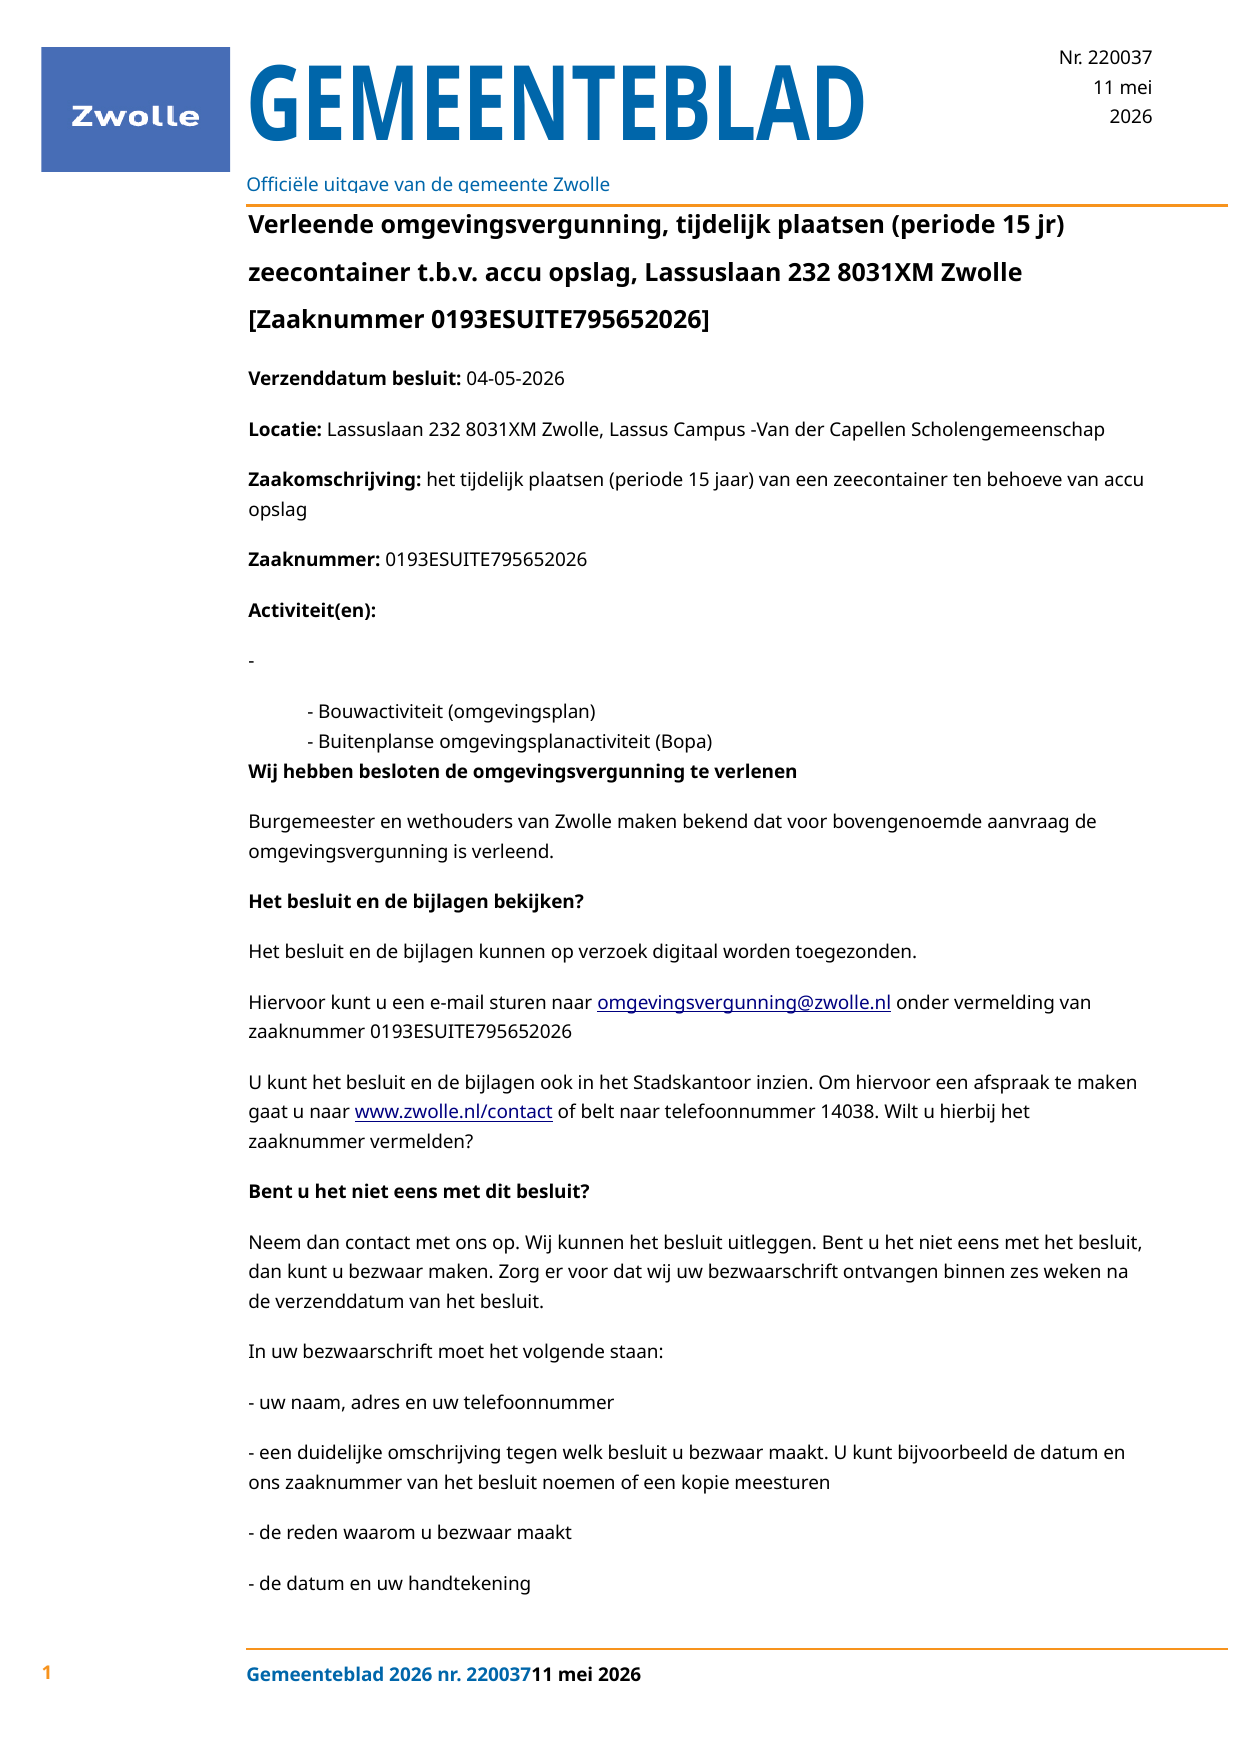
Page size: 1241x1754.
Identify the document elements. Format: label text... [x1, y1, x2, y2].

text Het besluit en de bijlagen kunnen op verzoek digitaal worden toegezonden. [248, 939, 1152, 964]
text Wij hebben besloten de omgevingsvergunning te verlenen [248, 758, 1152, 783]
text Verzenddatum besluit: 04-05-2026 [248, 366, 1152, 391]
text U kunt het besluit en de bijlagen ook in het Stadskantoor inzien. Om hiervoor een afspraak te maken gaat u naar www.zwolle.nl/contact of belt naar telefoonnummer 14038. Wilt u hierbij het zaaknummer vermelden? [248, 1069, 1152, 1154]
list - Buitenplanse omgevingsplanactiviteit (Bopa) [248, 728, 1152, 754]
text - [248, 647, 1152, 673]
text Zaaknummer: 0193ESUITE795652026 [248, 546, 1152, 572]
text Burgemeester en wethouders van Zwolle maken bekend dat voor bovengenoemde aanvraag de omgevingsvergunning is verleend. [248, 808, 1152, 863]
text In uw bezwaarschrift moet het volgende staan: [248, 1339, 1152, 1364]
text Verleende omgevingsvergunning, tijdelijk plaatsen (periode 15 jr) zeecontainer t.b.v. accu opslag, Lassuslaan 232 8031XM Zwolle [Zaaknummer 0193ESUITE795652026] [248, 207, 1152, 336]
text Zaakomschrijving: het tijdelijk plaatsen (periode 15 jaar) van een zeecontainer ten behoeve van accu opslag [248, 466, 1152, 522]
text Neem dan contact met ons op. Wij kunnen het besluit uitleggen. Bent u het niet eens met het besluit, dan kunt u bezwaar maken. Zorg er voor dat wij uw bezwaarschrift ontvangen binnen zes weken na de verzenddatum van het besluit. [248, 1229, 1152, 1314]
picture [41, 47, 231, 172]
text - de reden waarom u bezwaar maakt [248, 1519, 1152, 1545]
text Hiervoor kunt u een e-mail sturen naar omgevingsvergunning@zwolle.nl onder vermelding van zaaknummer 0193ESUITE795652026 [248, 989, 1152, 1044]
text Bent u het niet eens met dit besluit? [248, 1179, 1152, 1204]
list - Bouwactiviteit (omgevingsplan) [248, 699, 1152, 724]
text Het besluit en de bijlagen bekijken? [248, 888, 1152, 914]
text Activiteit(en): [248, 597, 1152, 622]
text - uw naam, adres en uw telefoonnummer [248, 1389, 1152, 1415]
text - de datum en uw handtekening [248, 1570, 1152, 1596]
text - een duidelijke omschrijving tegen welk besluit u bezwaar maakt. U kunt bijvoorbeeld de datum en ons zaaknummer van het besluit noemen of een kopie meesturen [248, 1439, 1152, 1495]
text Locatie: Lassuslaan 232 8031XM Zwolle, Lassus Campus -Van der Capellen Scholengemeenschap [248, 416, 1152, 442]
